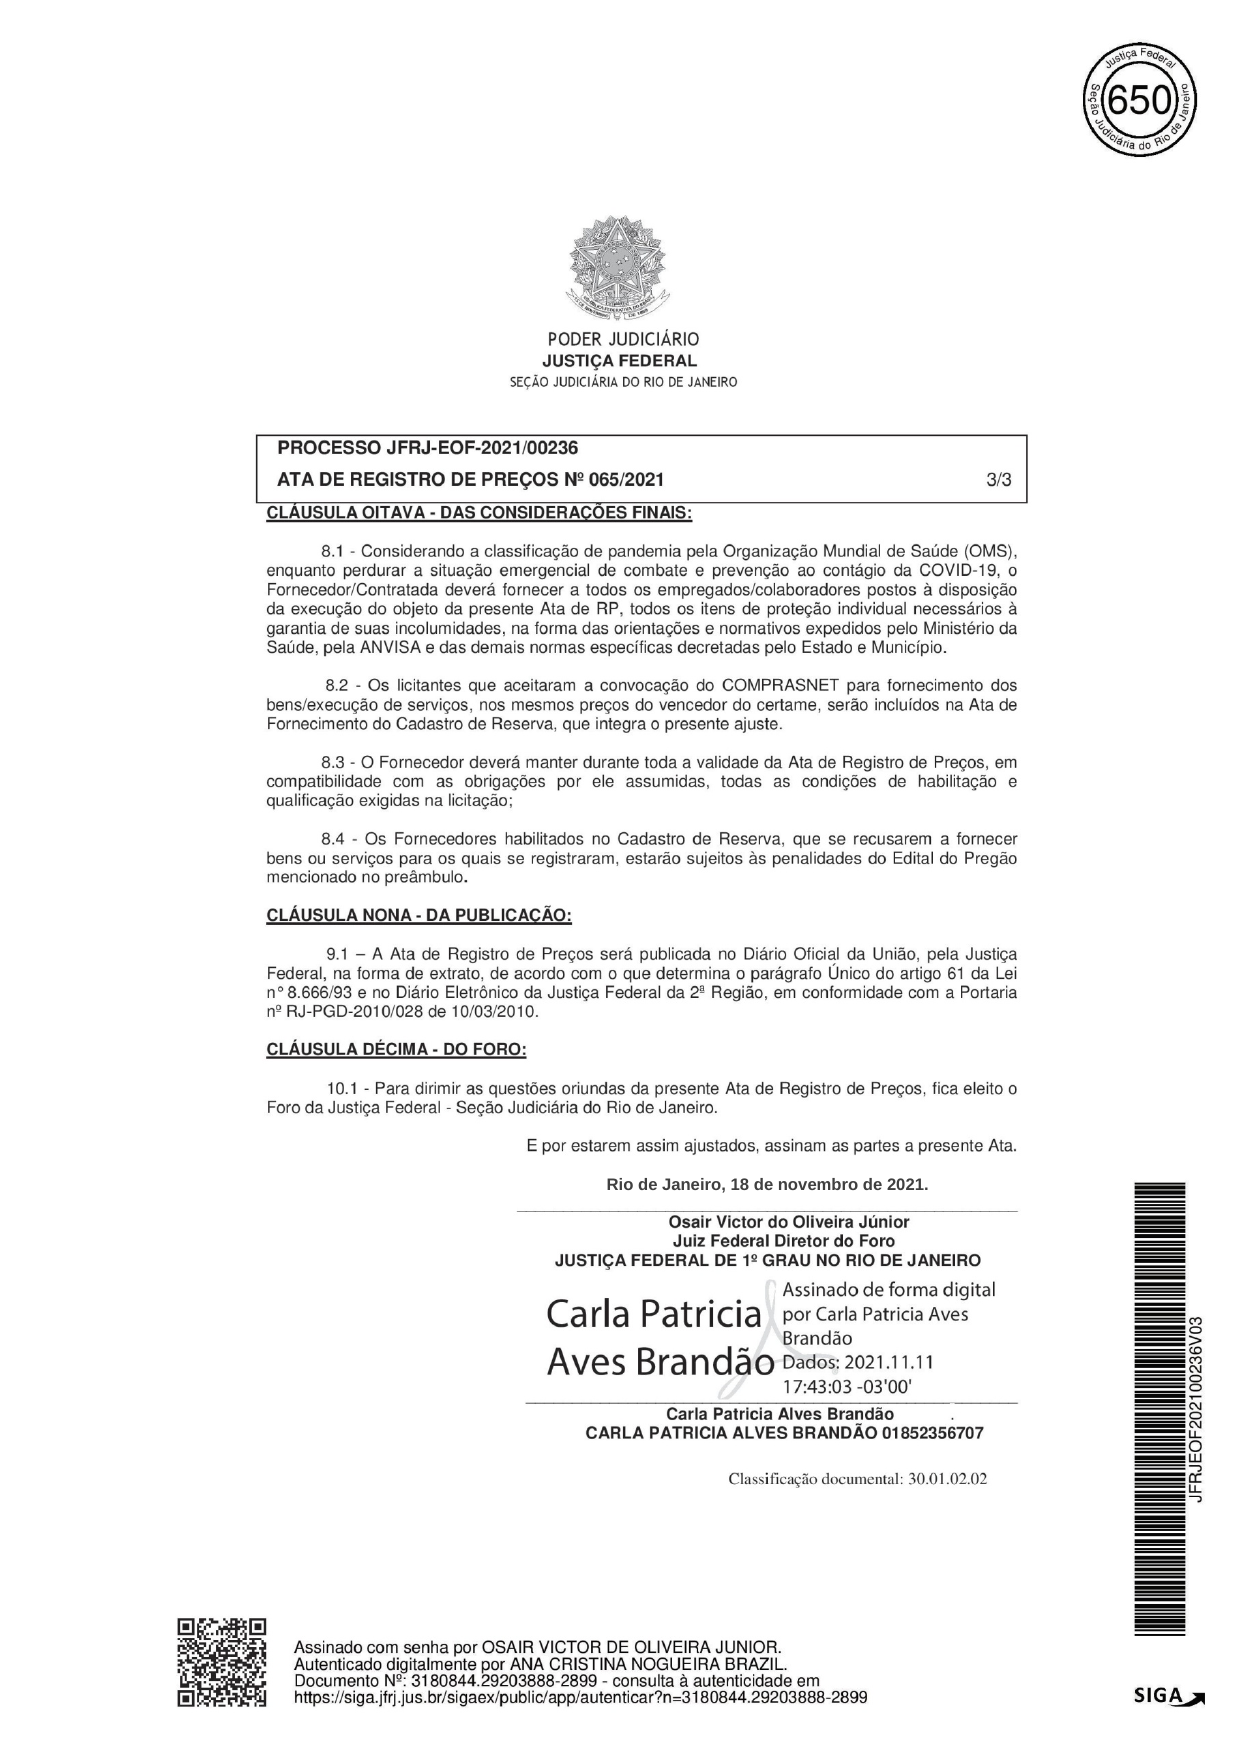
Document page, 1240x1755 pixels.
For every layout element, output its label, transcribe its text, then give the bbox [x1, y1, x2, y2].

text Rio de Janeiro, 18 de novembro de 2021. [532, 1175, 1001, 1194]
